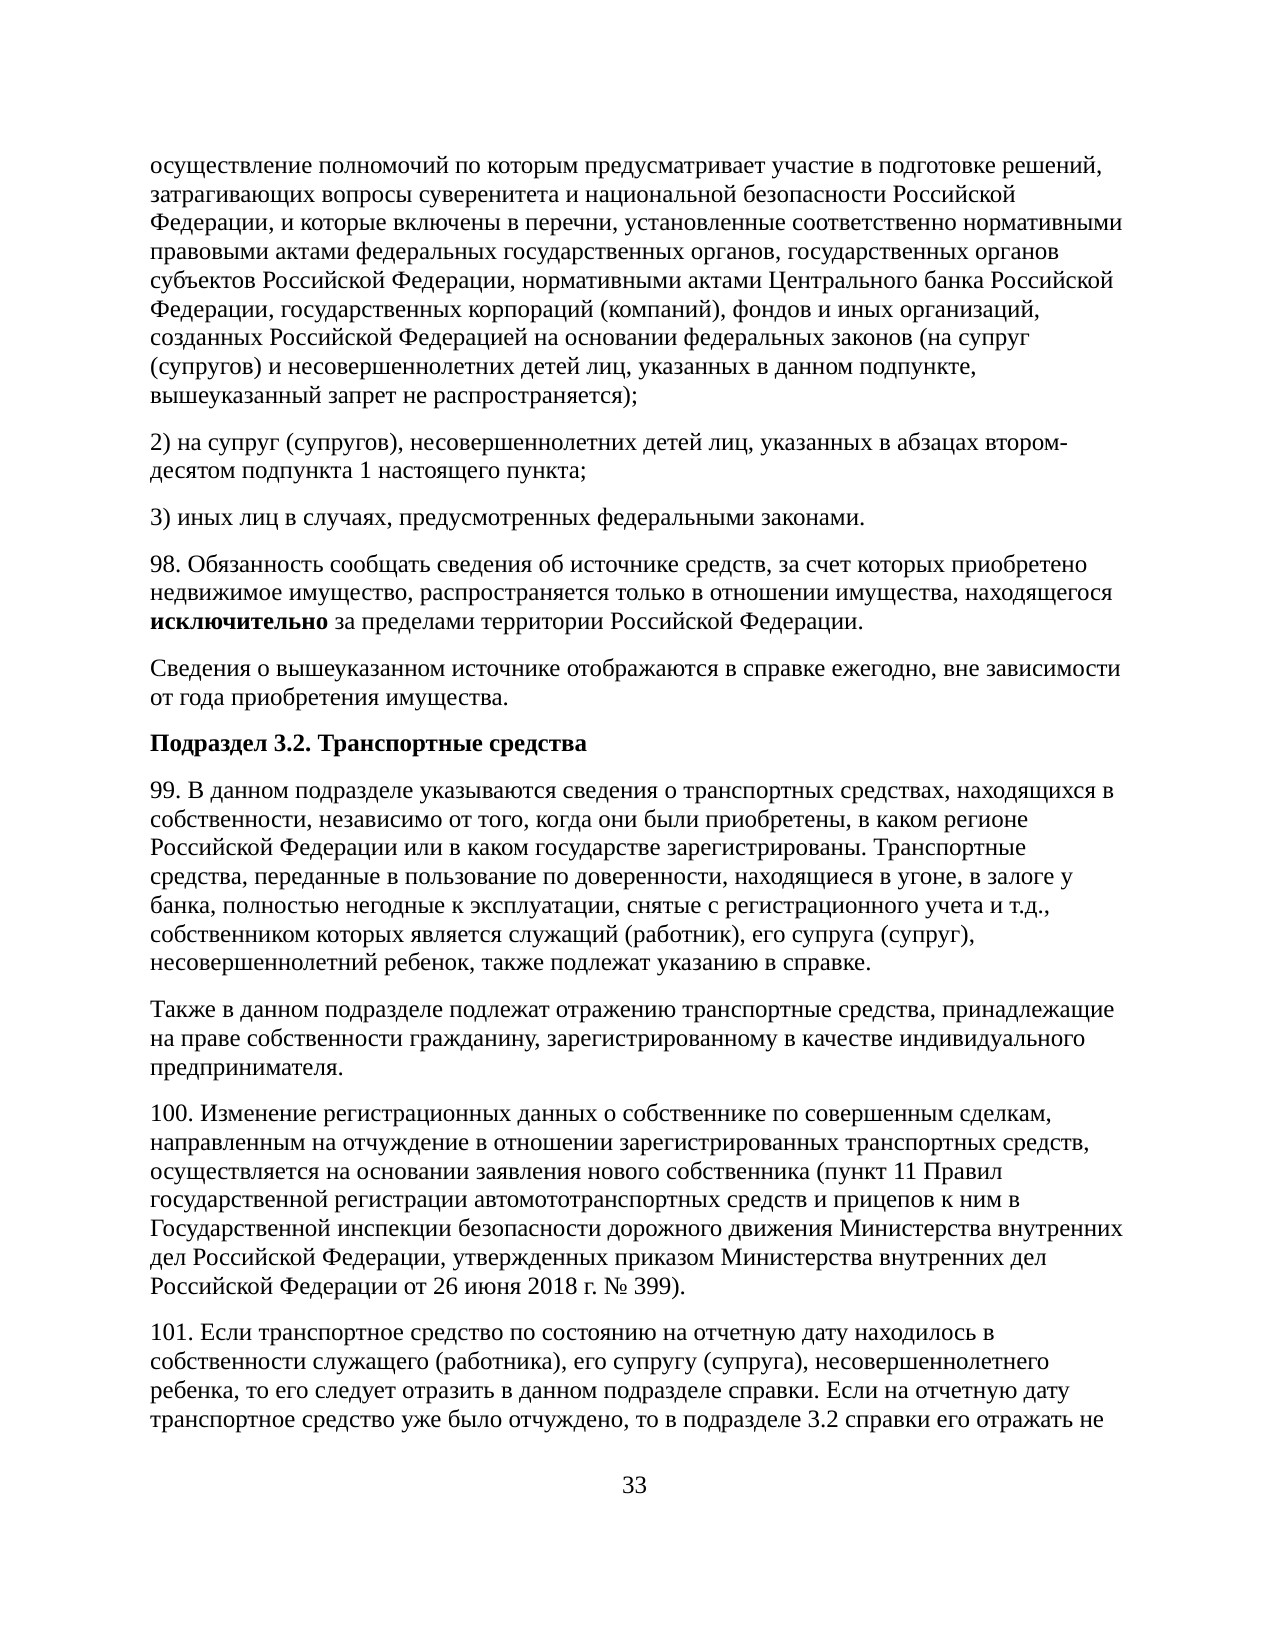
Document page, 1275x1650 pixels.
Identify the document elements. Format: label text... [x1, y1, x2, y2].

text 2) на супруг (супругов), несовершеннолетних детей лиц, указанных в абзацах втором-десятом подпункта 1 настоящего пункта; [150, 427, 1125, 484]
text 99. В данном подразделе указываются сведения о транспортных средствах, находящихся в собственности, независимо от того, когда они были приобретены, в каком регионе Российской Федерации или в каком государстве зарегистрированы. Транспортные средства, переданные в пользование по доверенности, находящиеся в угоне, в залоге у банка, полностью негодные к эксплуатации, снятые с регистрационного учета и т.д., собственником которых является служащий (работник), его супруга (супруг), несовершеннолетний ребенок, также подлежат указанию в справке. [150, 775, 1125, 976]
text 100. Изменение регистрационных данных о собственнике по совершенным сделкам, направленным на отчуждение в отношении зарегистрированных транспортных средств, осуществляется на основании заявления нового собственника (пункт 11 Правил государственной регистрации автомототранспортных средств и прицепов к ним в Государственной инспекции безопасности дорожного движения Министерства внутренних дел Российской Федерации, утвержденных приказом Министерства внутренних дел Российской Федерации от 26 июня 2018 г. № 399). [150, 1098, 1125, 1299]
text осуществление полномочий по которым предусматривает участие в подготовке решений, затрагивающих вопросы суверенитета и национальной безопасности Российской Федерации, и которые включены в перечни, установленные соответственно нормативными правовыми актами федеральных государственных органов, государственных органов субъектов Российской Федерации, нормативными актами Центрального банка Российской Федерации, государственных корпораций (компаний), фондов и иных организаций, созданных Российской Федерацией на основании федеральных законов (на супруг (супругов) и несовершеннолетних детей лиц, указанных в данном подпункте, вышеуказанный запрет не распространяется); [150, 150, 1125, 409]
text Также в данном подразделе подлежат отражению транспортные средства, принадлежащие на праве собственности гражданину, зарегистрированному в качестве индивидуального предпринимателя. [150, 994, 1125, 1080]
text Подраздел 3.2. Транспортные средства [150, 728, 1125, 757]
text Сведения о вышеуказанном источнике отображаются в справке ежегодно, вне зависимости от года приобретения имущества. [150, 653, 1125, 710]
text 98. Обязанность сообщать сведения об источнике средств, за счет которых приобретено недвижимое имущество, распространяется только в отношении имущества, находящегося исключительно за пределами территории Российской Федерации. [150, 549, 1125, 635]
text 3) иных лиц в случаях, предусмотренных федеральными законами. [150, 502, 1125, 531]
text 101. Если транспортное средство по состоянию на отчетную дату находилось в собственности служащего (работника), его супругу (супруга), несовершеннолетнего ребенка, то его следует отразить в данном подразделе справки. Если на отчетную дату транспортное средство уже было отчуждено, то в подразделе 3.2 справки его отражать не [150, 1317, 1125, 1432]
